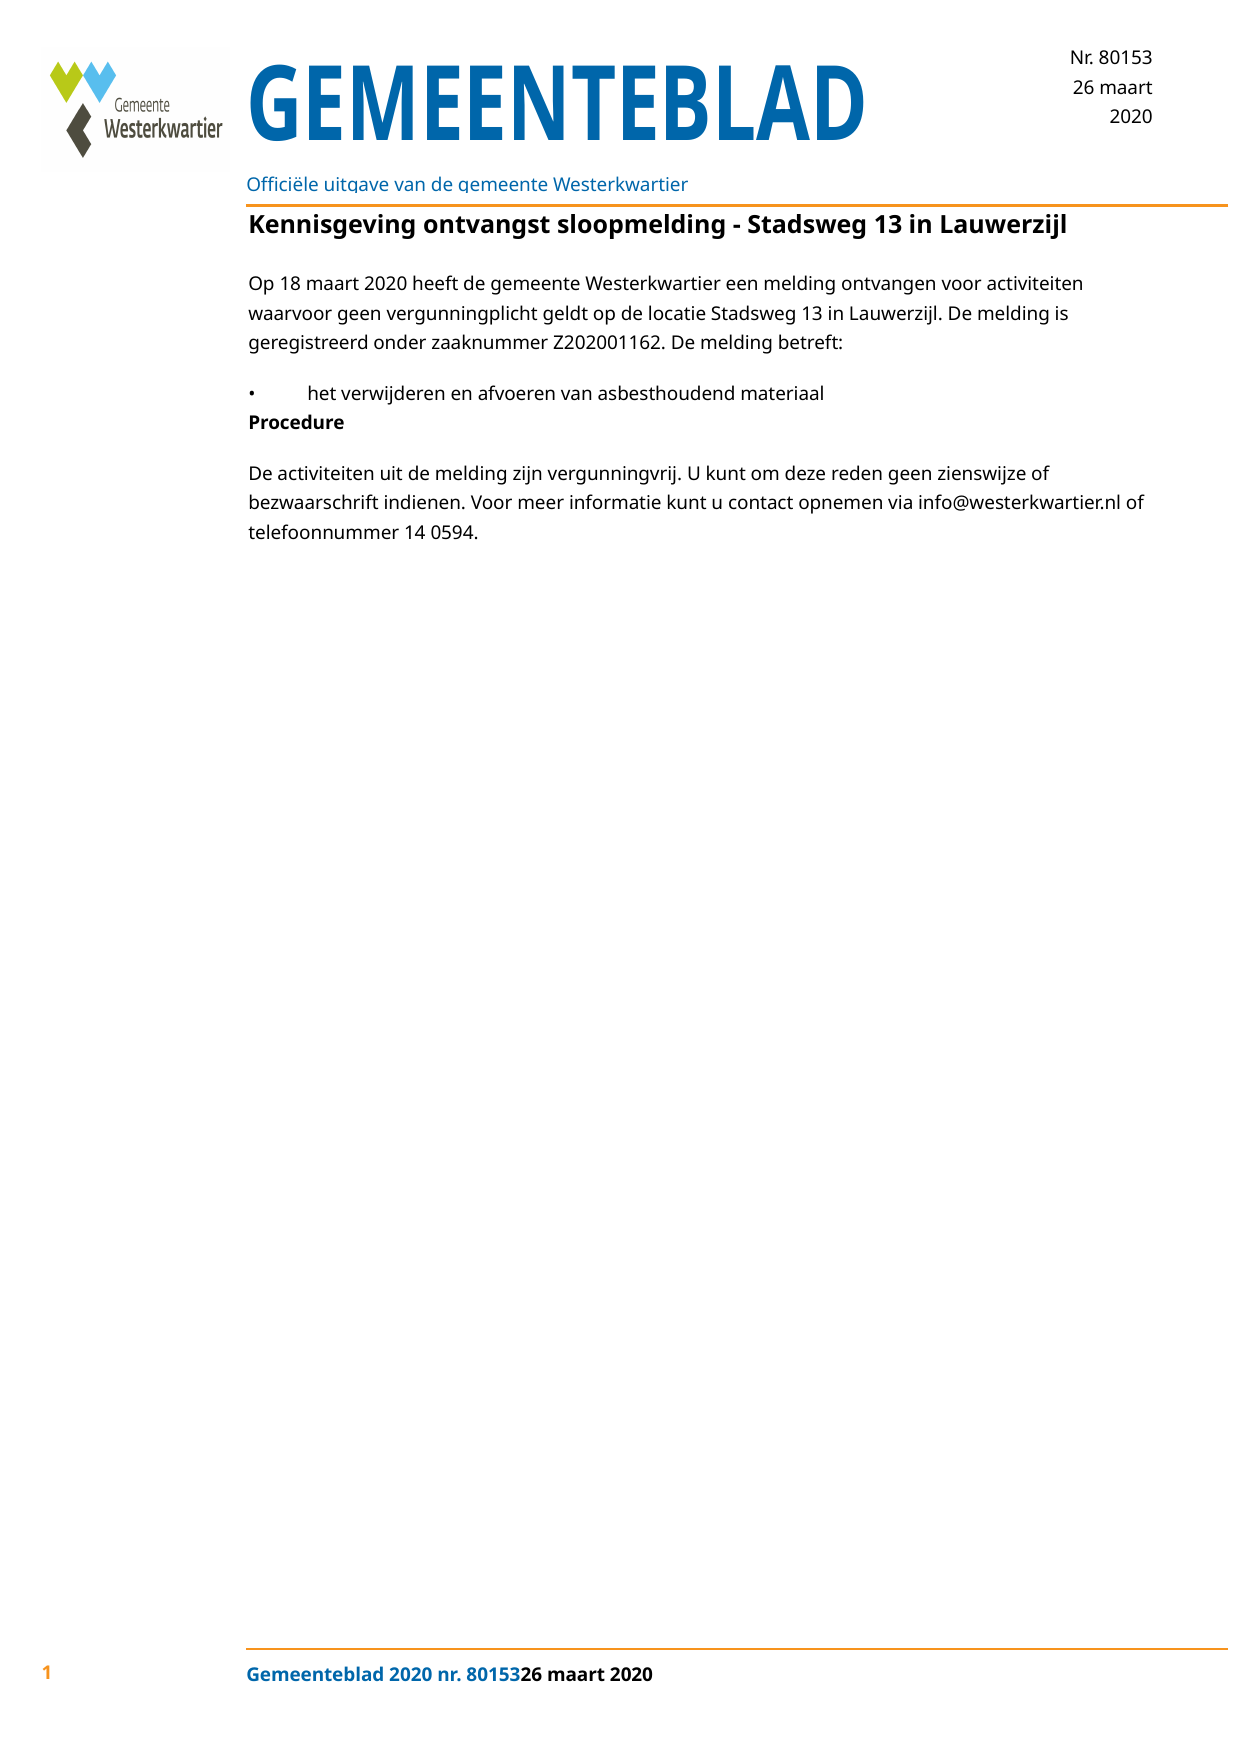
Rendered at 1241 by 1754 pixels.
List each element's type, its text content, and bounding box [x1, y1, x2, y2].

text De activiteiten uit de melding zijn vergunningvrij. U kunt om deze reden geen zienswijze of bezwaarschrift indienen. Voor meer informatie kunt u contact opnemen via info@westerkwartier.nl of telefoonnummer 14 0594. [248, 460, 1152, 545]
picture [41, 47, 231, 172]
text Kennisgeving ontvangst sloopmelding - Stadsweg 13 in Lauwerzijl [248, 207, 1152, 241]
list het verwijderen en afvoeren van asbesthoudend materiaal [248, 380, 1152, 406]
text Op 18 maart 2020 heeft de gemeente Westerkwartier een melding ontvangen voor activiteiten waarvoor geen vergunningplicht geldt op de locatie Stadsweg 13 in Lauwerzijl. De melding is geregistreerd onder zaaknummer Z202001162. De melding betreft: [248, 270, 1152, 355]
text Procedure [248, 409, 1152, 435]
